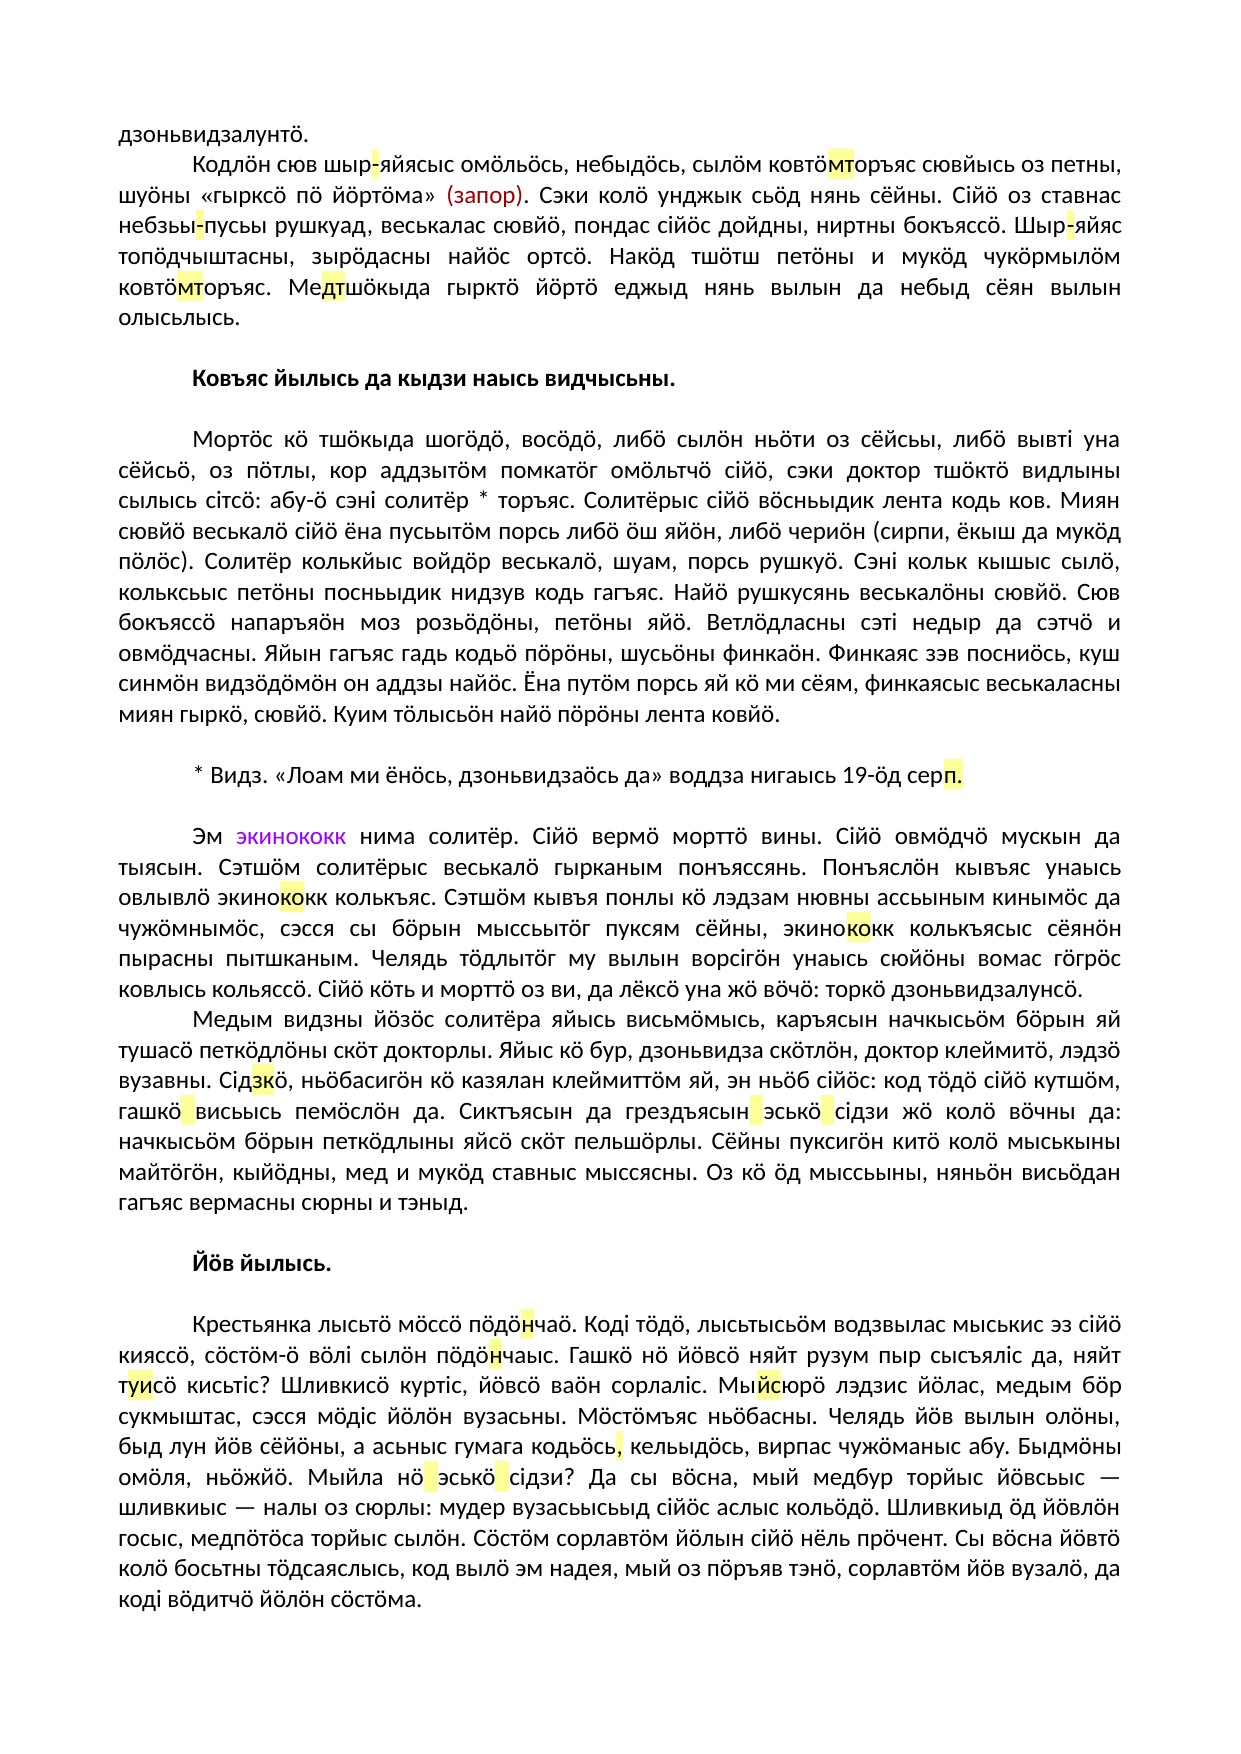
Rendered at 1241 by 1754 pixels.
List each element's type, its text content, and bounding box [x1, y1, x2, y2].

text Йӧв йылысь. [118, 1247, 1122, 1278]
text Ковъяс йылысь да кыдзи наысь видчысьны. [118, 362, 1122, 393]
text Эм экинококк нима солитёр. Сійӧ вермӧ морттӧ вины. Сійӧ овмӧдчӧ мускын да тыясын. Сэтшӧм солитёрыс веськалӧ гырканым понъяссянь. Понъяслӧн кывъяс унаысь овлывлӧ экинококк колькъяс. Сэтшӧм кывъя понлы кӧ лэдзам нювны ассьыным кинымӧс да чужӧмнымӧс, сэсся сы бӧрын мыссьытӧг пуксям сёйны, экинококк колькъясыс сёянӧн пырасны пытшканым. Челядь тӧдлытӧг му вылын ворсігӧн унаысь сюйӧны вомас гӧгрӧс ковлысь кольяссӧ. Сійӧ кӧть и морттӧ оз ви, да лёксӧ уна жӧ вӧчӧ: торкӧ дзоньвидзалунсӧ. [118, 820, 1122, 1003]
text Мортӧс кӧ тшӧкыда шогӧдӧ, восӧдӧ, либӧ сылӧн ньӧти оз сёйсьы, либӧ вывті уна сёйсьӧ, оз пӧтлы, кор аддзытӧм помкатӧг омӧльтчӧ сійӧ, сэки доктор тшӧктӧ видлыны сылысь сітсӧ: абу-ӧ сэні солитёр * торъяс. Солитёрыс сійӧ вӧсньыдик лента кодь ков. Миян сювйӧ веськалӧ сійӧ ёна пусьытӧм порсь либӧ ӧш яйӧн, либӧ чериӧн (сирпи, ёкыш да мукӧд пӧлӧс). Солитёр колькйыс войдӧр веськалӧ, шуам, порсь рушкуӧ. Сэні кольк кышыс сылӧ, кольксьыс петӧны посньыдик нидзув кодь гагъяс. Найӧ рушкусянь веськалӧны сювйӧ. Сюв бокъяссӧ напаръяӧн моз розьӧдӧны, петӧны яйӧ. Ветлӧдласны сэті недыр да сэтчӧ и овмӧдчасны. Яйын гагъяс гадь кодьӧ пӧрӧны, шусьӧны финкаӧн. Финкаяс зэв посниӧсь, куш синмӧн видзӧдӧмӧн он аддзы найӧс. Ёна путӧм порсь яй кӧ ми сёям, финкаясыс веськаласны миян гыркӧ, сювйӧ. Куим тӧлысьӧн найӧ пӧрӧны лента ковйӧ. [118, 423, 1122, 728]
text Крестьянка лысьтӧ мӧссӧ пӧдӧнчаӧ. Коді тӧдӧ, лысьтысьӧм водзвылас мыськис эз сійӧ кияссӧ, сӧстӧм-ӧ вӧлі сылӧн пӧдӧнчаыс. Гашкӧ нӧ йӧвсӧ няйт рузум пыр сысъяліс да, няйт туисӧ кисьтіс? Шливкисӧ куртіс, йӧвсӧ ваӧн сорлаліс. Мыйсюрӧ лэдзис йӧлас, медым бӧр сукмыштас, сэсся мӧдіс йӧлӧн вузасьны. Мӧстӧмъяс ньӧбасны. Челядь йӧв вылын олӧны, быд лун йӧв сёйӧны, а асьныс гумага кодьӧсь, кельыдӧсь, вирпас чужӧманыс абу. Быдмӧны омӧля, ньӧжйӧ. Мыйла нӧ эськӧ сідзи? Да сы вӧсна, мый медбур торйыс йӧвсьыс — шливкиыс — налы оз сюрлы: мудер вузасьысьыд сійӧс аслыс кольӧдӧ. Шливкиыд ӧд йӧвлӧн госыс, медпӧтӧса торйыс сылӧн. Сӧстӧм сорлавтӧм йӧлын сійӧ нёль прӧчент. Сы вӧсна йӧвтӧ колӧ босьтны тӧдсаяслысь, код вылӧ эм надея, мый оз пӧръяв тэнӧ, сорлавтӧм йӧв вузалӧ, да коді вӧдитчӧ йӧлӧн сӧстӧма. [118, 1308, 1122, 1614]
text Кодлӧн сюв шыр-яйясыс омӧльӧсь, небыдӧсь, сылӧм ковтӧмторъяс сювйысь оз петны, шуӧны «гырксӧ пӧ йӧртӧма» (запор). Сэки колӧ унджык сьӧд нянь сёйны. Сійӧ оз ставнас небзьы-пусьы рушкуад, веськалас сювйӧ, пондас сійӧс дойдны, ниртны бокъяссӧ. Шыр-яйяс топӧдчыштасны, зырӧдасны найӧс ортсӧ. Накӧд тшӧтш петӧны и мукӧд чукӧрмылӧм ковтӧмторъяс. Медтшӧкыда гырктӧ йӧртӧ еджыд нянь вылын да небыд сёян вылын олысьлысь. [118, 149, 1122, 332]
text * Видз. «Лоам ми ёнӧсь, дзоньвидзаӧсь да» воддза нигаысь 19-ӧд серп. [118, 759, 1122, 789]
text дзоньвидзалунтӧ. [118, 118, 1122, 149]
text Медым видзны йӧзӧс солитёра яйысь висьмӧмысь, каръясын начкысьӧм бӧрын яй тушасӧ петкӧдлӧны скӧт докторлы. Яйыс кӧ бур, дзоньвидза скӧтлӧн, доктор клеймитӧ, лэдзӧ вузавны. Сідзкӧ, ньӧбасигӧн кӧ казялан клеймиттӧм яй, эн ньӧб сійӧс: код тӧдӧ сійӧ кутшӧм, гашкӧ висьысь пемӧслӧн да. Сиктъясын да грездъясын эськӧ сідзи жӧ колӧ вӧчны да: начкысьӧм бӧрын петкӧдлыны яйсӧ скӧт пельшӧрлы. Сёйны пуксигӧн китӧ колӧ мыськыны майтӧгӧн, кыйӧдны, мед и мукӧд ставныс мыссясны. Оз кӧ ӧд мыссьыны, няньӧн висьӧдан гагъяс вермасны сюрны и тэныд. [118, 1003, 1122, 1217]
